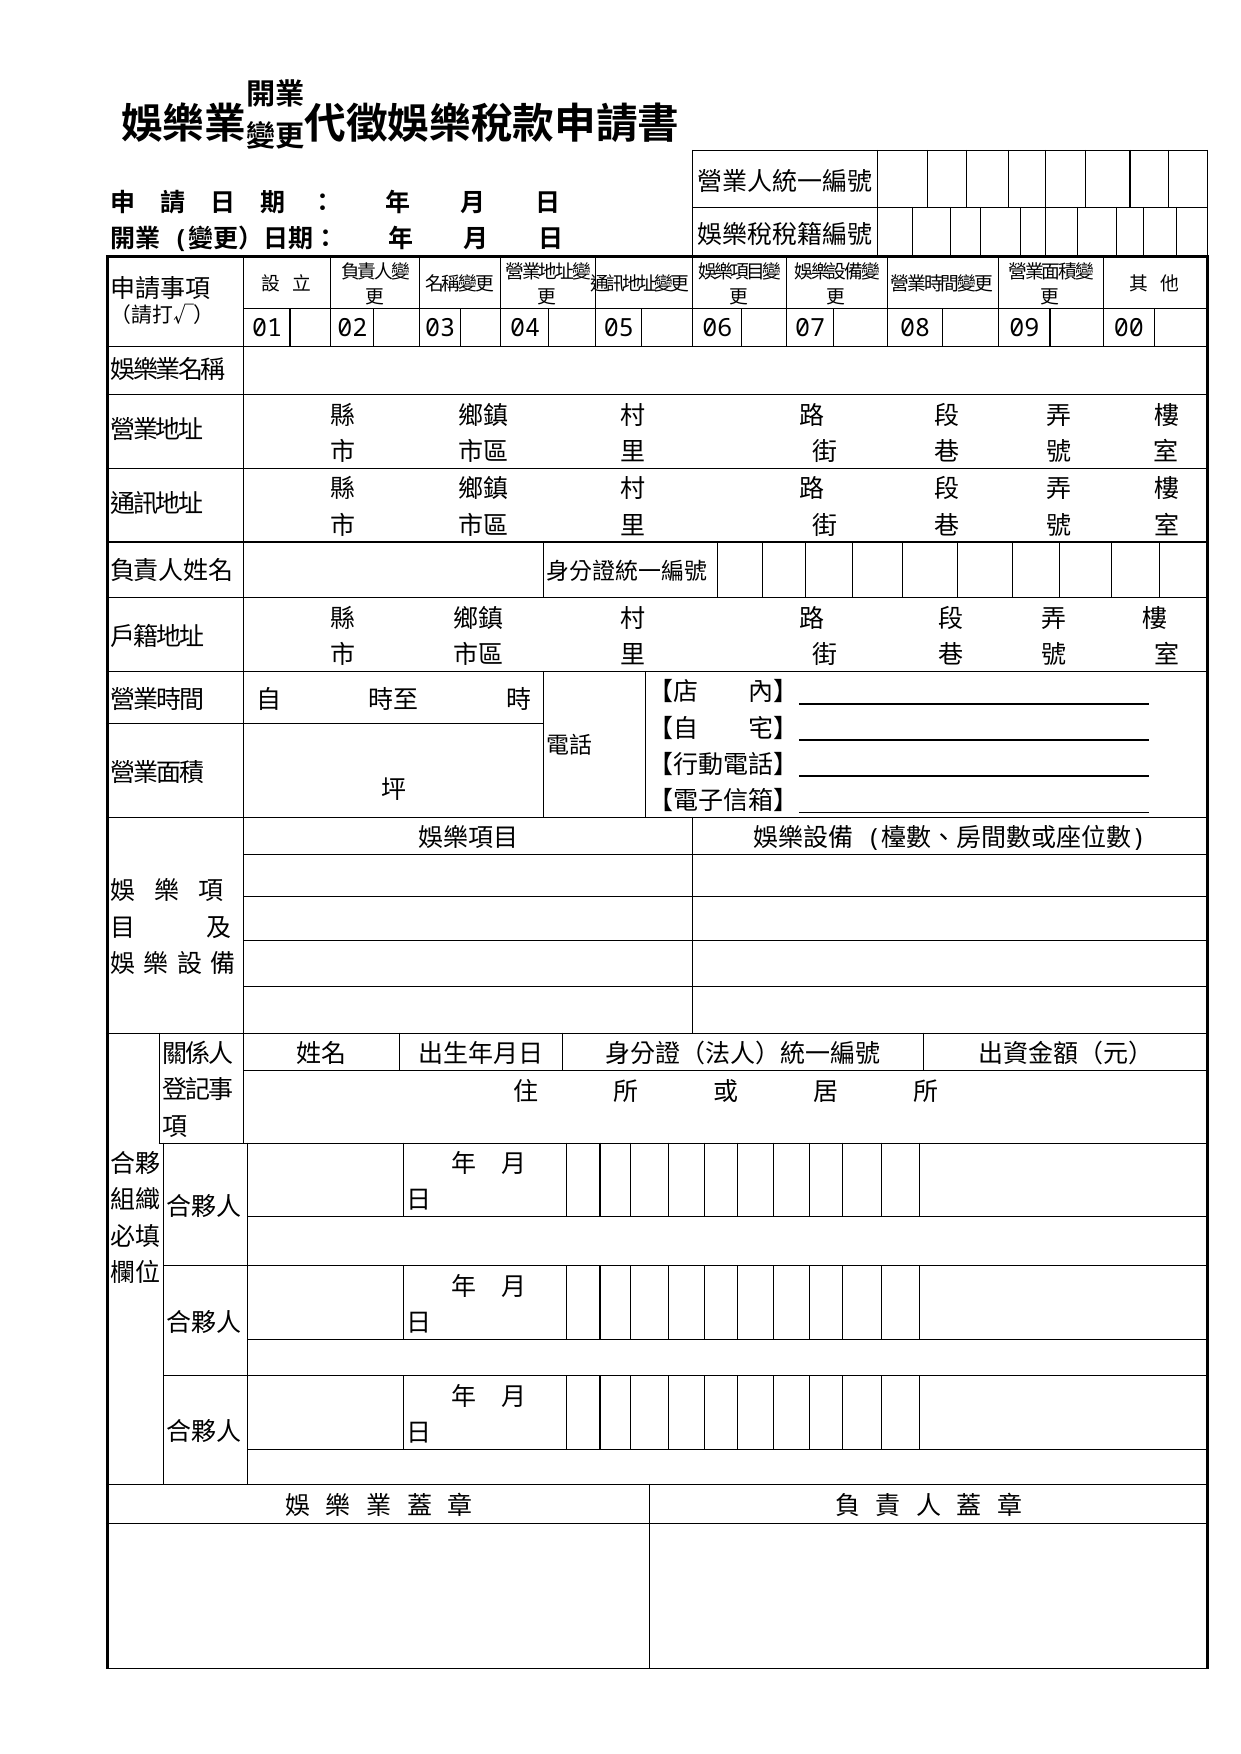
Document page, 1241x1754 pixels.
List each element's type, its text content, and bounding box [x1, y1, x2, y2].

table_cell [669, 1376, 704, 1448]
table_cell [1021, 208, 1045, 255]
table_cell 合夥組織必填欄位 [109, 1143, 163, 1483]
table_cell 弄 號 [987, 395, 1099, 468]
table_cell [642, 309, 692, 346]
table_cell [1078, 208, 1116, 255]
table_cell 合夥人 [164, 1376, 247, 1483]
table_cell [567, 1144, 599, 1216]
table_cell [248, 1266, 403, 1339]
table_cell [742, 309, 786, 346]
table_cell 09 [999, 309, 1049, 346]
table_cell 名稱變更 [420, 258, 500, 308]
table_cell 縣 市 [244, 469, 368, 541]
table_cell [774, 1266, 809, 1339]
table_cell [738, 1376, 773, 1448]
table_cell 營業地址變更 [501, 258, 595, 308]
table_cell [248, 1217, 1206, 1265]
table_cell [853, 543, 902, 597]
table_cell [705, 1144, 737, 1216]
table_cell 路 街 [673, 469, 865, 541]
table_cell 08 [888, 309, 942, 346]
table_cell [843, 1144, 881, 1216]
table_cell [958, 543, 1012, 597]
table_cell 娛樂稅稅籍編號 [693, 208, 877, 255]
table_cell 段 巷 [865, 395, 987, 468]
table_cell 樓 室 [1099, 395, 1206, 468]
table_cell 營業面積 [109, 724, 243, 817]
table_cell 村 里 [517, 598, 673, 671]
table_cell [693, 897, 1206, 940]
table_cell [631, 1266, 668, 1339]
table_cell 縣 市 [244, 598, 368, 671]
table_cell [291, 309, 330, 346]
table_cell 樓 室 [1099, 469, 1206, 541]
table_cell [650, 1524, 1206, 1668]
table_cell [882, 1266, 919, 1339]
table_cell [1117, 208, 1143, 255]
table_cell [1009, 151, 1045, 207]
table_cell [928, 151, 966, 207]
table_cell [1169, 151, 1207, 207]
table_cell 娛樂設備 (檯數、房間數或座位數) [693, 818, 1206, 854]
table_cell 通訊地址變更 [596, 258, 692, 308]
table_cell [549, 309, 595, 346]
table_cell 娛 樂 項 目 及 娛 樂 設 備 [109, 818, 243, 1033]
table_cell 出資金額（元） [924, 1034, 1206, 1070]
table_cell [1086, 151, 1129, 207]
table_cell 營業時間變更 [888, 258, 998, 308]
table_cell 合夥人 [164, 1266, 247, 1375]
table_cell [920, 1376, 1206, 1448]
table_cell 自 時至 時 [244, 672, 543, 723]
table_cell [567, 1376, 599, 1448]
table_cell 娛樂業名稱 [109, 347, 243, 394]
table_cell 營業面積變更 [999, 258, 1103, 308]
table_cell 樓 室 [1095, 598, 1206, 671]
table_cell [693, 941, 1206, 986]
table_cell [943, 309, 998, 346]
table_cell [843, 1376, 881, 1448]
table_cell [913, 208, 950, 255]
table_cell [669, 1144, 704, 1216]
table_cell [951, 208, 980, 255]
table_cell [461, 309, 500, 346]
table_cell 07 [787, 309, 833, 346]
table_cell 合夥人 [164, 1144, 247, 1265]
table_cell 設 立 [244, 258, 330, 308]
table_cell [248, 1144, 403, 1216]
table_cell [738, 1266, 773, 1339]
table_cell [601, 1266, 630, 1339]
table_cell 坪 [244, 724, 543, 817]
table_cell [774, 1144, 809, 1216]
table_cell [1131, 151, 1168, 207]
table_header [693, 75, 1207, 150]
table_cell [244, 987, 692, 1033]
table_cell [1177, 208, 1207, 255]
table_cell [1144, 208, 1176, 255]
table_cell 負責人姓名 [109, 543, 243, 597]
table_cell [920, 1266, 1206, 1339]
table_cell 00 [1104, 309, 1154, 346]
table_cell 通訊地址 [109, 469, 243, 541]
table_cell [631, 1376, 668, 1448]
table_cell 村 里 [521, 469, 673, 541]
table_cell [705, 1266, 737, 1339]
table_cell 02 [331, 309, 373, 346]
table_cell [878, 208, 912, 255]
table_cell [810, 1376, 842, 1448]
table_cell [834, 309, 887, 346]
table_cell 其 他 [1104, 258, 1206, 308]
table_cell 鄉鎮 市區 [368, 469, 521, 541]
table_cell 段 巷 [865, 469, 987, 541]
table_cell [1013, 543, 1059, 597]
table_cell [1060, 543, 1111, 597]
table_cell 路 街 [673, 395, 865, 468]
table_cell 路 街 [673, 598, 865, 671]
table_cell [374, 309, 419, 346]
table_cell [601, 1144, 630, 1216]
table_cell 縣 市 [244, 395, 368, 468]
table_cell [244, 855, 692, 896]
table_cell [109, 1524, 649, 1668]
table_cell 弄 號 [987, 469, 1099, 541]
table_cell [882, 1144, 919, 1216]
table_cell 營業地址 [109, 395, 243, 468]
table_cell [763, 543, 805, 597]
table_cell [981, 208, 1020, 255]
table_cell [1051, 309, 1103, 346]
table_cell [1046, 208, 1077, 255]
table_cell [244, 347, 1206, 394]
table_cell 年 月 日 [404, 1376, 566, 1448]
table_cell 鄉鎮 市區 [368, 395, 521, 468]
table_cell 弄 號 [991, 598, 1094, 671]
table_cell 申請事項 （請打√） [109, 258, 243, 346]
table_cell 年 月 日 [404, 1144, 566, 1216]
table_cell 娛樂項目變更 [693, 258, 786, 308]
table_cell [693, 855, 1206, 896]
table_cell [109, 1034, 159, 1142]
table_cell [1046, 151, 1085, 207]
table_cell [248, 1450, 1206, 1483]
table_cell 出生年月日 [400, 1034, 562, 1070]
table_cell 營業人統一編號 [693, 151, 877, 207]
table_cell [244, 897, 692, 940]
table_cell [1160, 543, 1206, 597]
table_cell 06 [693, 309, 741, 346]
table_cell 姓名 [244, 1034, 399, 1070]
table_cell 負責人變更 [331, 258, 419, 308]
table_cell [738, 1144, 773, 1216]
table_cell [843, 1266, 881, 1339]
table_cell 關係人 登記事項 [160, 1034, 243, 1142]
table_cell [248, 1376, 403, 1448]
table_cell [806, 543, 852, 597]
table_cell [718, 543, 762, 597]
table_cell [567, 1266, 599, 1339]
table_cell 段 巷 [865, 598, 991, 671]
table_cell 身分證（法人）統一編號 [563, 1034, 923, 1070]
table_cell 住 所 或 居 所 [244, 1071, 1206, 1142]
table_cell 04 [501, 309, 548, 346]
table_cell 電話 [544, 672, 645, 817]
table_cell 身分證統一編號 [544, 543, 717, 597]
table_cell 娛樂項目 [244, 818, 692, 854]
table_cell [810, 1144, 842, 1216]
table_cell [601, 1376, 630, 1448]
table_cell [705, 1376, 737, 1448]
table_cell [882, 1376, 919, 1448]
table_cell [631, 1144, 668, 1216]
table_cell [810, 1266, 842, 1339]
table_cell 鄉鎮 市區 [368, 598, 517, 671]
table_header 娛樂業開業變更代徵娛樂稅款申請書 申 請 日 期 ： 年 月 日 開業 (變更）日期： 年 月 日 [108, 75, 693, 255]
table_cell [669, 1266, 704, 1339]
table_cell [1155, 309, 1206, 346]
table_cell 05 [596, 309, 641, 346]
table_cell 娛樂業蓋章 [109, 1485, 649, 1523]
table_cell [1112, 543, 1159, 597]
table_cell [693, 987, 1206, 1033]
table_cell 03 [420, 309, 460, 346]
table_cell 營業時間 [109, 672, 243, 723]
table_cell 村 里 [521, 395, 673, 468]
table_cell [967, 151, 1008, 207]
table_cell [878, 151, 927, 207]
table_cell [244, 543, 543, 597]
table_cell [248, 1340, 1206, 1375]
table_cell 【店 內】 【自 宅】 【行動電話】 【電子信箱】 [646, 672, 1206, 817]
table_cell 負責人蓋章 [650, 1485, 1206, 1523]
table_cell 戶籍地址 [109, 598, 243, 671]
table_cell 娛樂設備變更 [787, 258, 887, 308]
table_cell 年 月 日 [404, 1266, 566, 1339]
table_cell [920, 1144, 1206, 1216]
table_cell [774, 1376, 809, 1448]
table_cell [903, 543, 957, 597]
table_cell [244, 941, 692, 986]
table_cell 01 [244, 309, 289, 346]
